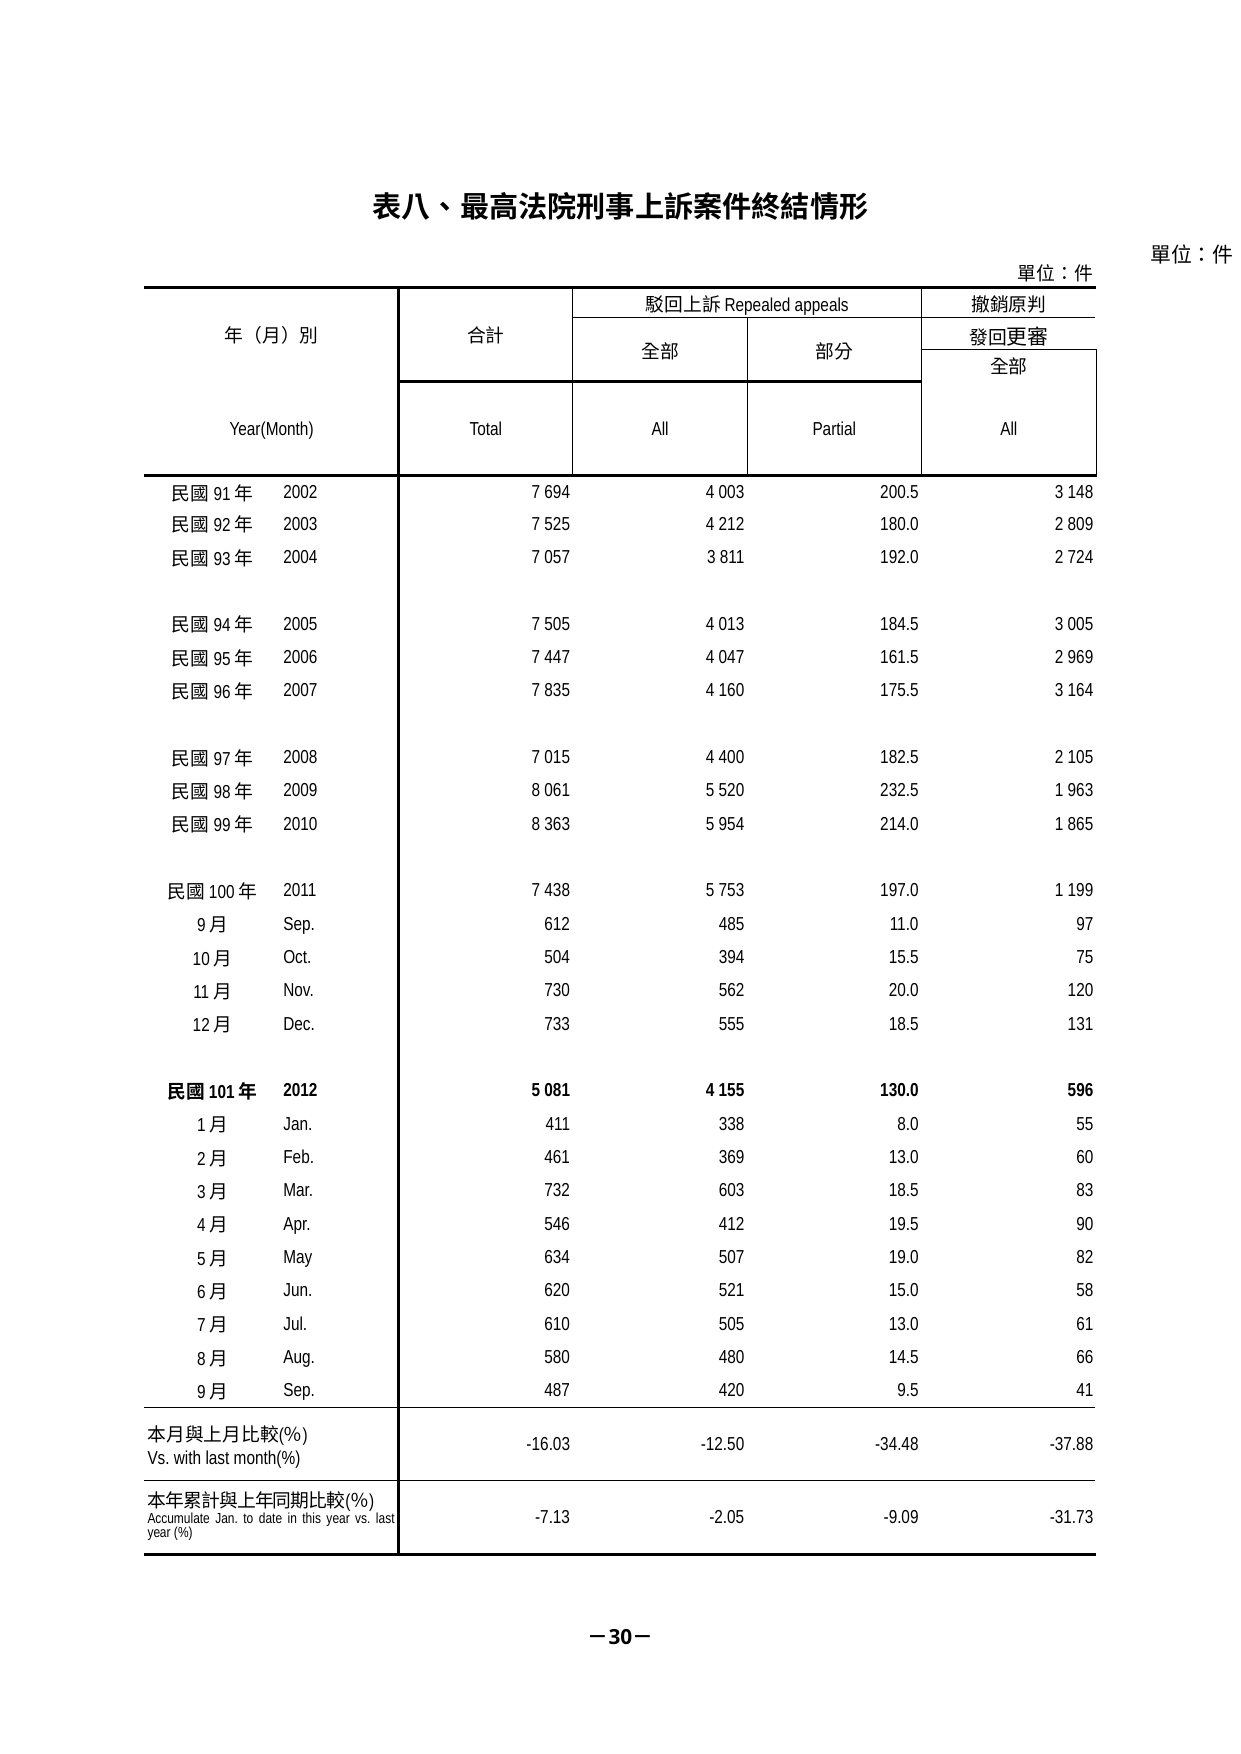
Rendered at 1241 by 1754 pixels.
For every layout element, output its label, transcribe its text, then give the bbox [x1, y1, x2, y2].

table_cell -9.09 [747, 1481, 921, 1553]
table_cell 197.0 [747, 874, 921, 907]
table_cell Apr. [280, 1207, 397, 1240]
table_cell [573, 1040, 747, 1073]
table_header 駁回上訴Repealed appeals [573, 289, 921, 317]
table_cell 13.0 [747, 1140, 921, 1173]
table_cell Jul. [280, 1307, 397, 1340]
table_cell [280, 707, 397, 740]
table_cell Sep. [280, 1374, 397, 1407]
table_cell 民國 94年 [144, 607, 280, 640]
table_cell 4 212 [573, 507, 747, 540]
table_cell 本月與上月比較(％) Vs. with last month(%) [144, 1408, 397, 1480]
table_cell 4 160 [573, 674, 747, 707]
table_cell -31.73 [921, 1480, 1096, 1553]
table_cell 1月 [144, 1107, 280, 1140]
table_cell 546 [400, 1207, 573, 1240]
table_cell [921, 840, 1096, 873]
table_cell 8 061 [400, 774, 573, 807]
table_cell 184.5 [747, 607, 921, 640]
table_cell [144, 707, 280, 740]
table_cell 2003 [280, 507, 397, 540]
table_cell 發回更審 [922, 317, 1096, 348]
table_cell 15.5 [747, 940, 921, 973]
table_cell 3月 [144, 1174, 280, 1207]
table_cell 2 724 [921, 540, 1096, 573]
table_cell 4 013 [573, 607, 747, 640]
table_cell 2005 [280, 607, 397, 640]
table_cell 505 [573, 1307, 747, 1340]
table_cell 民國100年 [144, 874, 280, 907]
table_cell Aug. [280, 1340, 397, 1373]
table_cell 8月 [144, 1340, 280, 1373]
table_cell 480 [573, 1340, 747, 1373]
table_cell 民國 92年 [144, 507, 280, 540]
table_cell 9月 [144, 907, 280, 940]
table_cell 180.0 [747, 507, 921, 540]
table_cell [747, 840, 921, 873]
table_cell 562 [573, 974, 747, 1007]
table_cell 504 [400, 940, 573, 973]
table_cell [144, 1040, 280, 1073]
table_cell 521 [573, 1274, 747, 1307]
table_cell -7.13 [400, 1481, 573, 1553]
table_cell 175.5 [747, 674, 921, 707]
table_cell 55 [921, 1107, 1096, 1140]
table_cell 7 525 [400, 507, 573, 540]
table_cell 4 155 [573, 1074, 747, 1107]
table_cell 338 [573, 1107, 747, 1140]
text [1150, 231, 1240, 239]
table_cell 2 809 [921, 507, 1096, 540]
table_cell Mar. [280, 1174, 397, 1207]
table_cell 民國 97年 [144, 740, 280, 773]
table_cell 2011 [280, 874, 397, 907]
table_cell 7月 [144, 1307, 280, 1340]
table_cell 4月 [144, 1207, 280, 1240]
table_cell [144, 574, 280, 607]
table_cell [921, 574, 1096, 607]
table_cell 4 003 [573, 477, 747, 507]
table_cell 7 505 [400, 607, 573, 640]
table_cell 580 [400, 1340, 573, 1373]
table_cell 120 [921, 974, 1096, 1007]
table_header 撤銷原判 [922, 289, 1096, 317]
table_cell 61 [921, 1307, 1096, 1340]
table_cell 2002 [280, 477, 397, 507]
table_cell 733 [400, 1007, 573, 1040]
table_cell Feb. [280, 1140, 397, 1173]
table_cell 420 [573, 1374, 747, 1407]
table_cell 民國 99年 [144, 807, 280, 840]
table_cell 2010 [280, 807, 397, 840]
table_cell Year(Month) [144, 380, 397, 473]
table_cell 2 969 [921, 640, 1096, 673]
table_cell 411 [400, 1107, 573, 1140]
table_cell 本年累計與上年同期比較(％) Accumulate Jan. to date in this year vs. last year (%) [144, 1481, 397, 1553]
table_cell 634 [400, 1240, 573, 1273]
table_cell 18.5 [747, 1007, 921, 1040]
table_cell 2 105 [921, 740, 1096, 773]
table_cell 14.5 [747, 1340, 921, 1373]
table_cell [921, 707, 1096, 740]
table_cell 1 865 [921, 807, 1096, 840]
table_cell 9月 [144, 1374, 280, 1407]
table_cell 5 081 [400, 1074, 573, 1107]
table_cell 全部 [922, 350, 1096, 380]
table_cell Dec. [280, 1007, 397, 1040]
table_cell 5 520 [573, 774, 747, 807]
table_cell 487 [400, 1374, 573, 1407]
table_cell 232.5 [747, 774, 921, 807]
table_cell 5 954 [573, 807, 747, 840]
table_header 合計 [400, 289, 572, 380]
table_cell 13.0 [747, 1307, 921, 1340]
table_cell 90 [921, 1207, 1096, 1240]
table_cell -2.05 [573, 1481, 747, 1553]
table_cell 20.0 [747, 974, 921, 1007]
table_cell 7 438 [400, 874, 573, 907]
table_cell 民國 95年 [144, 640, 280, 673]
table_cell 603 [573, 1174, 747, 1207]
table_cell 82 [921, 1240, 1096, 1273]
table_cell 2008 [280, 740, 397, 773]
table_cell [400, 707, 573, 740]
table_cell 192.0 [747, 540, 921, 573]
table_cell 97 [921, 907, 1096, 940]
table_cell 10月 [144, 940, 280, 973]
table_cell 131 [921, 1007, 1096, 1040]
table_cell 9.5 [747, 1374, 921, 1407]
table_cell Nov. [280, 974, 397, 1007]
table_cell 214.0 [747, 807, 921, 840]
table_cell 7 447 [400, 640, 573, 673]
table_cell 2004 [280, 540, 397, 573]
table_cell 130.0 [747, 1074, 921, 1107]
table_cell [400, 840, 573, 873]
table_cell 18.5 [747, 1174, 921, 1207]
table_cell 66 [921, 1340, 1096, 1373]
table_cell 394 [573, 940, 747, 973]
table_cell 58 [921, 1274, 1096, 1307]
table_cell 12月 [144, 1007, 280, 1040]
table_cell 507 [573, 1240, 747, 1273]
table_cell Oct. [280, 940, 397, 973]
table_cell 730 [400, 974, 573, 1007]
table_cell 19.0 [747, 1240, 921, 1273]
table_cell [573, 574, 747, 607]
table_cell -34.48 [747, 1408, 921, 1480]
table_cell 5 753 [573, 874, 747, 907]
table_cell All [922, 380, 1096, 473]
table_cell 部分 [748, 318, 921, 380]
table_cell 7 057 [400, 540, 573, 573]
text 單位：件 [1150, 239, 1240, 264]
table_cell 555 [573, 1007, 747, 1040]
table_cell 200.5 [747, 477, 921, 507]
text 表八、最高法院刑事上訴案件終結情形 [148, 183, 1092, 225]
table_cell All [573, 383, 747, 473]
table_cell 2009 [280, 774, 397, 807]
table_cell Jan. [280, 1107, 397, 1140]
table_cell 3 005 [921, 607, 1096, 640]
table_cell -12.50 [573, 1408, 747, 1480]
table_cell 民國 96年 [144, 674, 280, 707]
table_cell [280, 840, 397, 873]
table_cell [400, 1040, 573, 1073]
table_cell 8.0 [747, 1107, 921, 1140]
table_cell 2007 [280, 674, 397, 707]
text 單位：件 [148, 259, 1092, 286]
table_cell Total [400, 383, 572, 473]
table_cell [921, 1040, 1096, 1073]
table_cell 15.0 [747, 1274, 921, 1307]
table_cell 5月 [144, 1240, 280, 1273]
table_cell Jun. [280, 1274, 397, 1307]
table_cell 610 [400, 1307, 573, 1340]
table_cell [747, 574, 921, 607]
table_cell 612 [400, 907, 573, 940]
table_cell 732 [400, 1174, 573, 1207]
table_cell 2012 [280, 1074, 397, 1107]
table_cell 11月 [144, 974, 280, 1007]
table_cell 6月 [144, 1274, 280, 1307]
table_cell 1 963 [921, 774, 1096, 807]
table_cell [573, 840, 747, 873]
table_cell 19.5 [747, 1207, 921, 1240]
table_cell 161.5 [747, 640, 921, 673]
table_cell 620 [400, 1274, 573, 1307]
table_cell 412 [573, 1207, 747, 1240]
table_cell 4 400 [573, 740, 747, 773]
table_cell 2006 [280, 640, 397, 673]
table_header 年（月）別 [144, 289, 397, 380]
table_cell 民國 93年 [144, 540, 280, 573]
table_cell 民國101年 [144, 1074, 280, 1107]
table_cell [747, 1040, 921, 1073]
table_cell 全部 [573, 318, 747, 380]
table_cell [280, 574, 397, 607]
table_cell [400, 574, 573, 607]
table_cell 3 164 [921, 674, 1096, 707]
table_cell 485 [573, 907, 747, 940]
table_cell 7 015 [400, 740, 573, 773]
table_cell 3 148 [921, 477, 1096, 507]
table_cell 3 811 [573, 540, 747, 573]
table_cell 2月 [144, 1140, 280, 1173]
table_cell 7 694 [400, 477, 573, 507]
table_cell 1 199 [921, 874, 1096, 907]
table_cell 民國 91年 [144, 477, 280, 507]
table_cell 369 [573, 1140, 747, 1173]
table_cell -16.03 [400, 1408, 573, 1480]
table_cell 7 835 [400, 674, 573, 707]
table_cell 民國 98年 [144, 774, 280, 807]
table_cell 75 [921, 940, 1096, 973]
table_cell Sep. [280, 907, 397, 940]
table_cell May [280, 1240, 397, 1273]
table_cell [747, 707, 921, 740]
table_cell 461 [400, 1140, 573, 1173]
table_cell Partial [748, 383, 921, 473]
table_cell [573, 707, 747, 740]
table_cell 4 047 [573, 640, 747, 673]
table_cell -37.88 [921, 1407, 1096, 1480]
table_cell 60 [921, 1140, 1096, 1173]
table_cell 83 [921, 1174, 1096, 1207]
table_cell 8 363 [400, 807, 573, 840]
table_cell 11.0 [747, 907, 921, 940]
table_cell [280, 1040, 397, 1073]
table_cell 41 [921, 1374, 1096, 1407]
table_cell [144, 840, 280, 873]
table_cell 596 [921, 1074, 1096, 1107]
table_cell 182.5 [747, 740, 921, 773]
text [1150, 264, 1240, 271]
